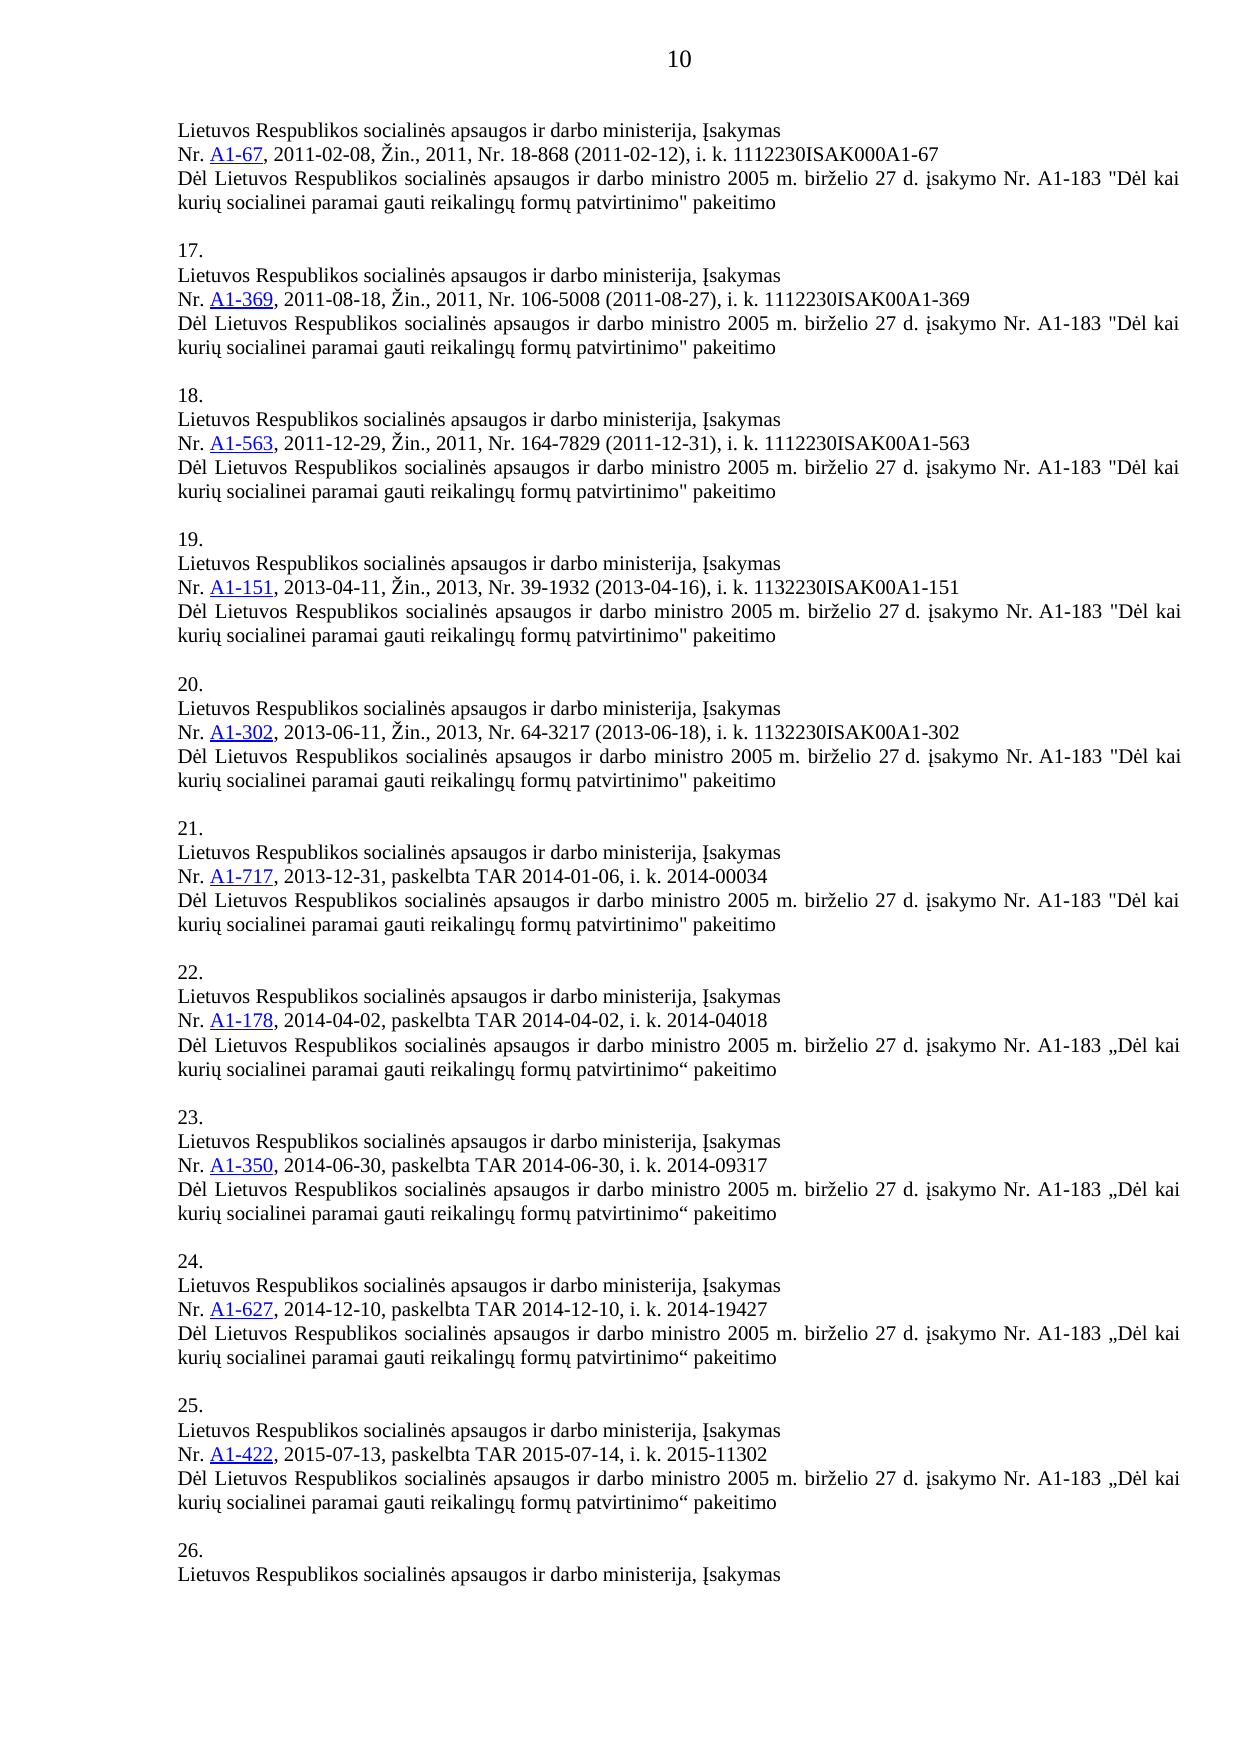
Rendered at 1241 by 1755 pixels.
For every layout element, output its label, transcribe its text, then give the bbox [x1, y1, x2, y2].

text 18. [177, 383, 1181, 407]
text Lietuvos Respublikos socialinės apsaugos ir darbo ministerija, Įsakymas [177, 1129, 1181, 1153]
text Lietuvos Respublikos socialinės apsaugos ir darbo ministerija, Įsakymas [177, 696, 1181, 720]
text Lietuvos Respublikos socialinės apsaugos ir darbo ministerija, Įsakymas [177, 262, 1181, 287]
text 24. [177, 1249, 1181, 1273]
text 23. [177, 1105, 1181, 1129]
text Nr. A1-178, 2014-04-02, paskelbta TAR 2014-04-02, i. k. 2014-04018 [177, 1008, 1181, 1032]
text Lietuvos Respublikos socialinės apsaugos ir darbo ministerija, Įsakymas [177, 984, 1181, 1008]
text 20. [177, 672, 1181, 696]
text 25. [177, 1393, 1181, 1417]
text Nr. A1-350, 2014-06-30, paskelbta TAR 2014-06-30, i. k. 2014-09317 [177, 1153, 1181, 1177]
text Dėl Lietuvos Respublikos socialinės apsaugos ir darbo ministro 2005 m. birželio 27 d. įsakymo Nr. A1-183 "Dėl kai kurių socialinei paramai gauti reikalingų formų patvirtinimo" pakeitimo [177, 311, 1181, 359]
text Dėl Lietuvos Respublikos socialinės apsaugos ir darbo ministro 2005 m. birželio 27 d. įsakymo Nr. A1-183 "Dėl kai kurių socialinei paramai gauti reikalingų formų patvirtinimo" pakeitimo [177, 888, 1181, 936]
text Nr. A1-67, 2011-02-08, Žin., 2011, Nr. 18-868 (2011-02-12), i. k. 1112230ISAK000A1-67 [177, 142, 1181, 166]
text Dėl Lietuvos Respublikos socialinės apsaugos ir darbo ministro 2005 m. birželio 27 d. įsakymo Nr. A1-183 "Dėl kai kurių socialinei paramai gauti reikalingų formų patvirtinimo" pakeitimo [177, 744, 1181, 792]
text 19. [177, 527, 1181, 551]
text Lietuvos Respublikos socialinės apsaugos ir darbo ministerija, Įsakymas [177, 407, 1181, 431]
text 17. [177, 238, 1181, 262]
text Dėl Lietuvos Respublikos socialinės apsaugos ir darbo ministro 2005 m. birželio 27 d. įsakymo Nr. A1-183 "Dėl kai kurių socialinei paramai gauti reikalingų formų patvirtinimo" pakeitimo [177, 455, 1181, 503]
text Lietuvos Respublikos socialinės apsaugos ir darbo ministerija, Įsakymas [177, 118, 1181, 142]
text Lietuvos Respublikos socialinės apsaugos ir darbo ministerija, Įsakymas [177, 551, 1181, 575]
text Lietuvos Respublikos socialinės apsaugos ir darbo ministerija, Įsakymas [177, 840, 1181, 864]
text Dėl Lietuvos Respublikos socialinės apsaugos ir darbo ministro 2005 m. birželio 27 d. įsakymo Nr. A1-183 „Dėl kai kurių socialinei paramai gauti reikalingų formų patvirtinimo“ pakeitimo [177, 1466, 1181, 1514]
text Nr. A1-717, 2013-12-31, paskelbta TAR 2014-01-06, i. k. 2014-00034 [177, 864, 1181, 888]
text 26. [177, 1538, 1181, 1562]
text Nr. A1-422, 2015-07-13, paskelbta TAR 2015-07-14, i. k. 2015-11302 [177, 1442, 1181, 1466]
text Dėl Lietuvos Respublikos socialinės apsaugos ir darbo ministro 2005 m. birželio 27 d. įsakymo Nr. A1-183 „Dėl kai kurių socialinei paramai gauti reikalingų formų patvirtinimo“ pakeitimo [177, 1321, 1181, 1369]
text Dėl Lietuvos Respublikos socialinės apsaugos ir darbo ministro 2005 m. birželio 27 d. įsakymo Nr. A1-183 „Dėl kai kurių socialinei paramai gauti reikalingų formų patvirtinimo“ pakeitimo [177, 1177, 1181, 1225]
text Nr. A1-151, 2013-04-11, Žin., 2013, Nr. 39-1932 (2013-04-16), i. k. 1132230ISAK00A1-151 [177, 575, 1181, 599]
text Nr. A1-563, 2011-12-29, Žin., 2011, Nr. 164-7829 (2011-12-31), i. k. 1112230ISAK00A1-563 [177, 431, 1181, 455]
text Nr. A1-369, 2011-08-18, Žin., 2011, Nr. 106-5008 (2011-08-27), i. k. 1112230ISAK00A1-369 [177, 287, 1181, 311]
text Dėl Lietuvos Respublikos socialinės apsaugos ir darbo ministro 2005 m. birželio 27 d. įsakymo Nr. A1-183 "Dėl kai kurių socialinei paramai gauti reikalingų formų patvirtinimo" pakeitimo [177, 166, 1181, 214]
text 22. [177, 960, 1181, 984]
text Dėl Lietuvos Respublikos socialinės apsaugos ir darbo ministro 2005 m. birželio 27 d. įsakymo Nr. A1-183 "Dėl kai kurių socialinei paramai gauti reikalingų formų patvirtinimo" pakeitimo [177, 599, 1181, 647]
text Nr. A1-627, 2014-12-10, paskelbta TAR 2014-12-10, i. k. 2014-19427 [177, 1297, 1181, 1321]
text Lietuvos Respublikos socialinės apsaugos ir darbo ministerija, Įsakymas [177, 1273, 1181, 1297]
text Nr. A1-302, 2013-06-11, Žin., 2013, Nr. 64-3217 (2013-06-18), i. k. 1132230ISAK00A1-302 [177, 720, 1181, 744]
text Lietuvos Respublikos socialinės apsaugos ir darbo ministerija, Įsakymas [177, 1417, 1181, 1442]
text 21. [177, 816, 1181, 840]
text Dėl Lietuvos Respublikos socialinės apsaugos ir darbo ministro 2005 m. birželio 27 d. įsakymo Nr. A1-183 „Dėl kai kurių socialinei paramai gauti reikalingų formų patvirtinimo“ pakeitimo [177, 1032, 1181, 1081]
text Lietuvos Respublikos socialinės apsaugos ir darbo ministerija, Įsakymas [177, 1562, 1181, 1586]
